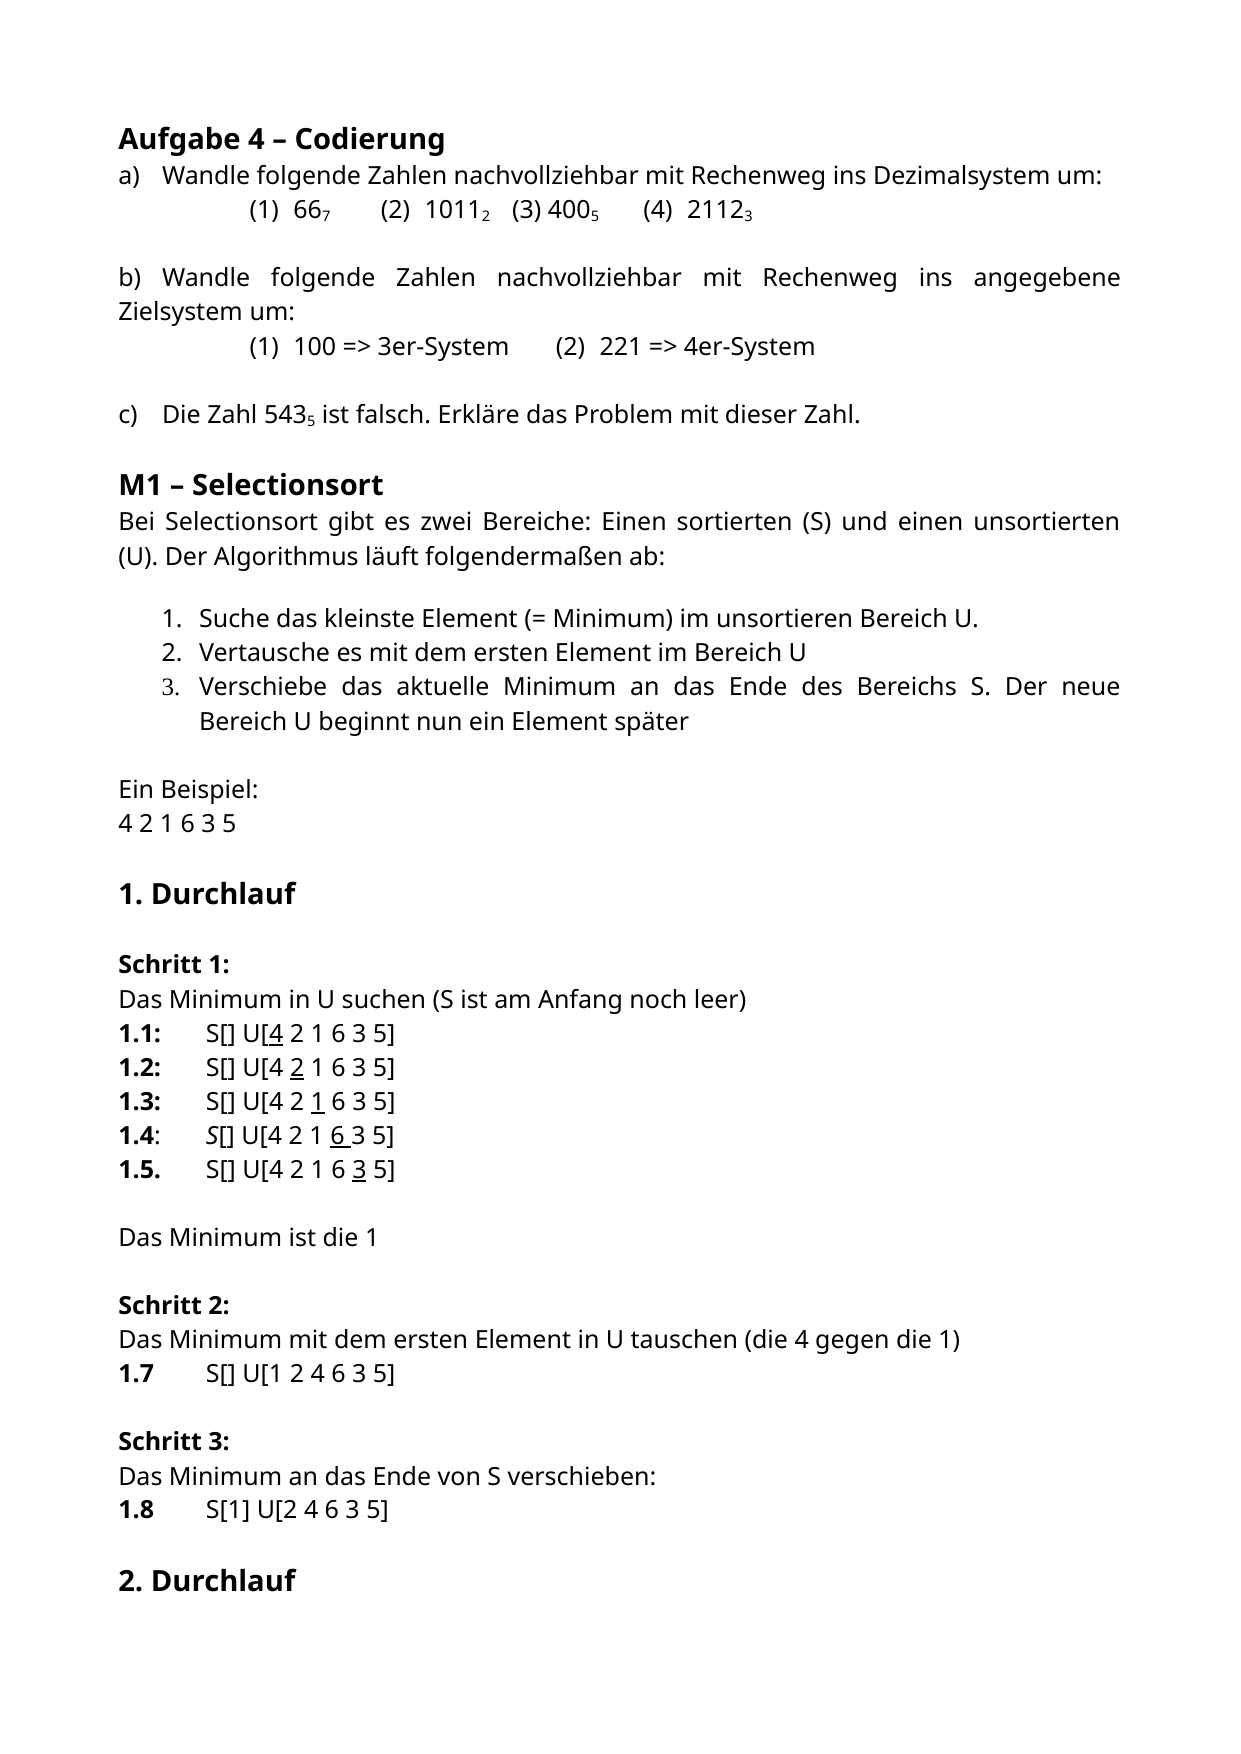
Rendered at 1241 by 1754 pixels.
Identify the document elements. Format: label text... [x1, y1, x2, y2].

text Ein Beispiel: [118, 771, 1122, 805]
text 1.4: S[] U[4 2 1 6 3 5] [118, 1117, 1122, 1152]
text 4 2 1 6 3 5 [118, 805, 1122, 839]
text 1.3: S[] U[4 2 1 6 3 5] [118, 1083, 1122, 1117]
text 1. Durchlauf [118, 873, 1122, 913]
text M1 – Selectionsort [118, 464, 1122, 504]
text b) Wandle folgende Zahlen nachvollziehbar mit Rechenweg ins angegebene Zielsystem um: [118, 260, 1122, 328]
text Bei Selectionsort gibt es zwei Bereiche: Einen sortierten (S) und einen unsortierten (U). Der Algorithmus läuft folgendermaßen ab: [118, 504, 1122, 572]
list Suche das kleinste Element (= Minimum) im unsortieren Bereich U. [161, 601, 1122, 635]
list Verschiebe das aktuelle Minimum an das Ende des Bereichs S. Der neue Bereich U beginnt nun ein Element später [161, 669, 1122, 737]
list Vertausche es mit dem ersten Element im Bereich U [161, 635, 1122, 669]
text 2. Durchlauf [118, 1560, 1122, 1600]
text Das Minimum in U suchen (S ist am Anfang noch leer) [118, 981, 1122, 1015]
text Das Minimum an das Ende von S verschieben: [118, 1458, 1122, 1492]
text Das Minimum ist die 1 [118, 1220, 1122, 1254]
text 1.1: S[] U[4 2 1 6 3 5] [118, 1015, 1122, 1049]
text 1.8 S[1] U[2 4 6 3 5] [118, 1492, 1122, 1526]
text Das Minimum mit dem ersten Element in U tauschen (die 4 gegen die 1) [118, 1322, 1122, 1356]
text a) Wandle folgende Zahlen nachvollziehbar mit Rechenweg ins Dezimalsystem um: [118, 158, 1122, 192]
text Schritt 2: [118, 1288, 1122, 1322]
text 1.2: S[] U[4 2 1 6 3 5] [118, 1049, 1122, 1083]
text c) Die Zahl 5435 ist falsch. Erkläre das Problem mit dieser Zahl. [118, 396, 1122, 430]
text (1) 100 => 3er-System (2) 221 => 4er-System [118, 328, 1122, 362]
text (1) 667 (2) 10112 (3) 4005 (4) 21123 [118, 192, 1122, 226]
text Schritt 1: [118, 947, 1122, 981]
text Aufgabe 4 – Codierung [118, 118, 1122, 158]
text Schritt 3: [118, 1424, 1122, 1458]
text 1.7 S[] U[1 2 4 6 3 5] [118, 1356, 1122, 1390]
text 1.5. S[] U[4 2 1 6 3 5] [118, 1152, 1122, 1186]
